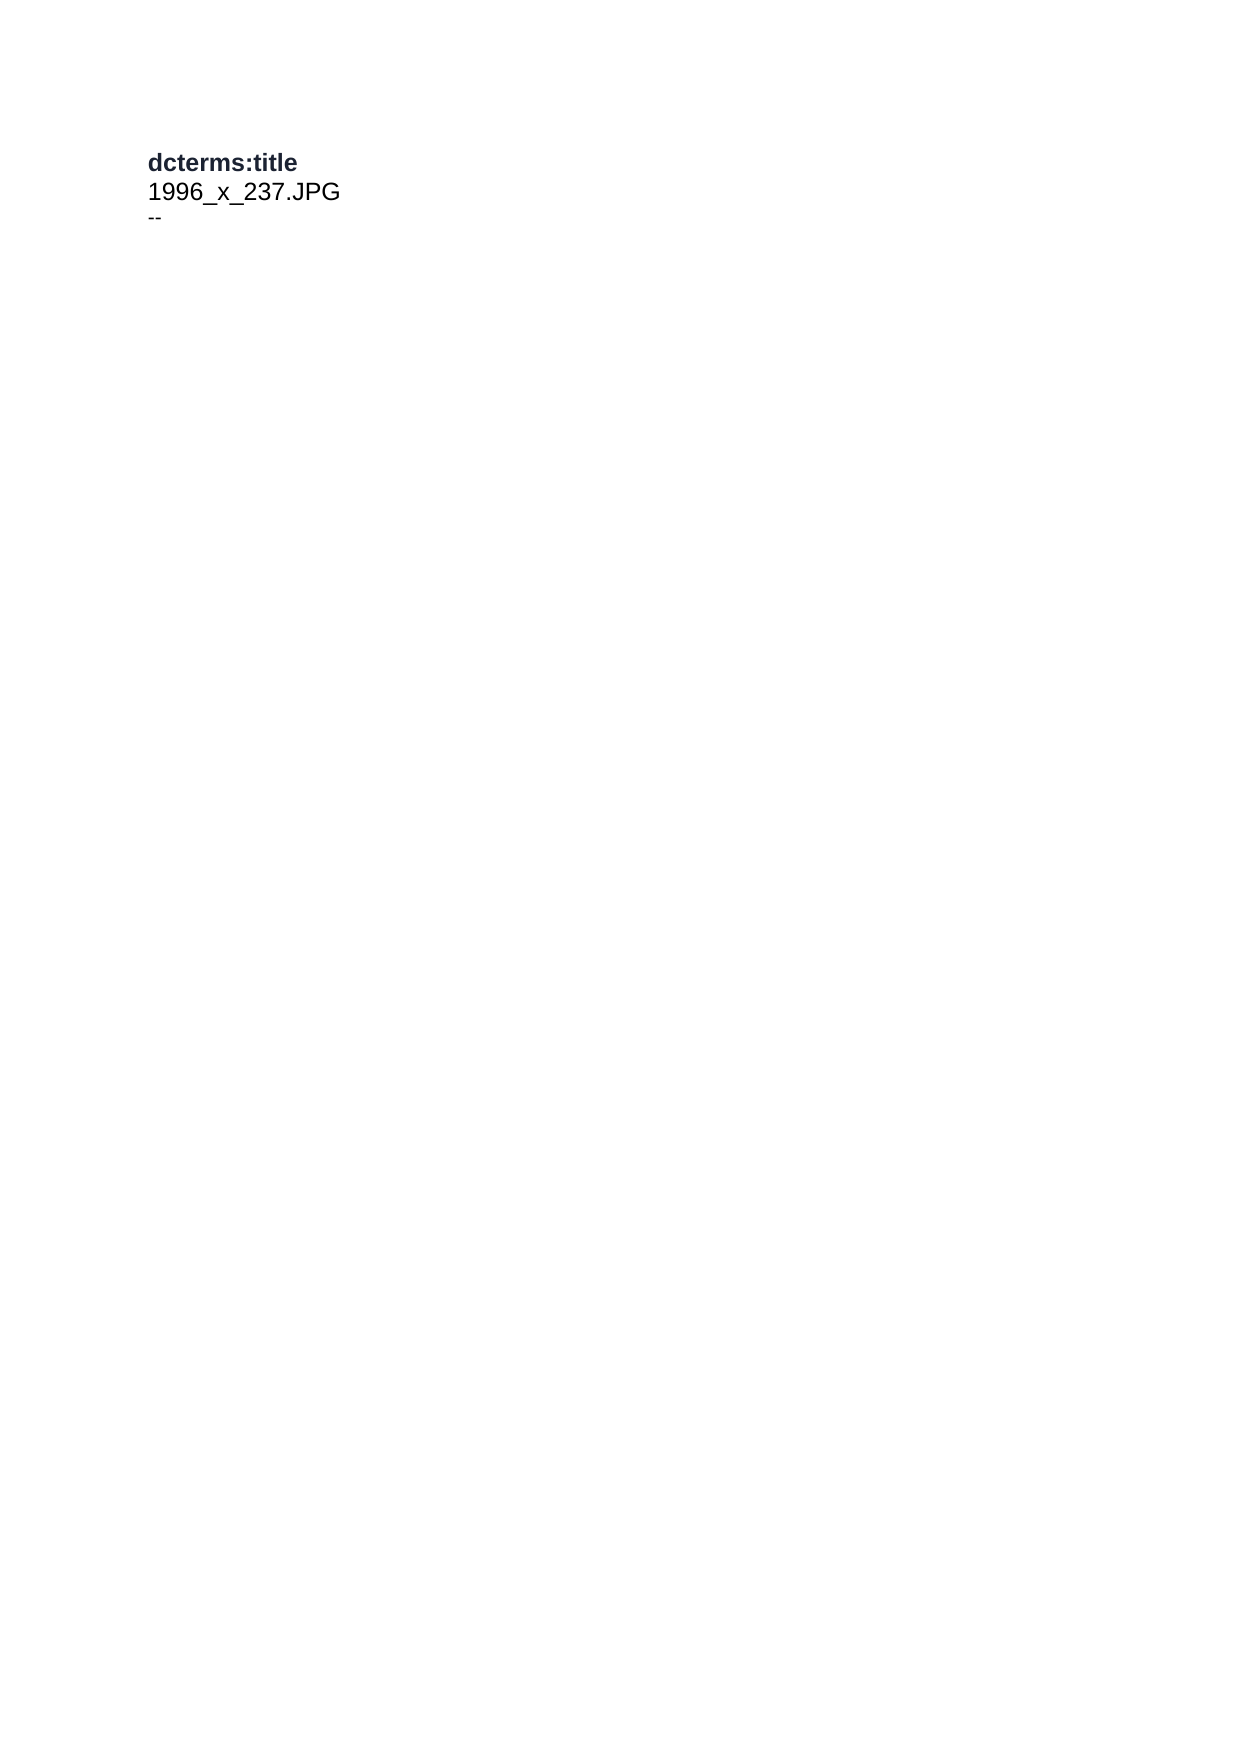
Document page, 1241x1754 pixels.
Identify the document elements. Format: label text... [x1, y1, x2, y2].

text 1996_x_237.JPG [148, 176, 1092, 205]
text dcterms:title [148, 148, 1092, 176]
text -- [148, 205, 1092, 229]
